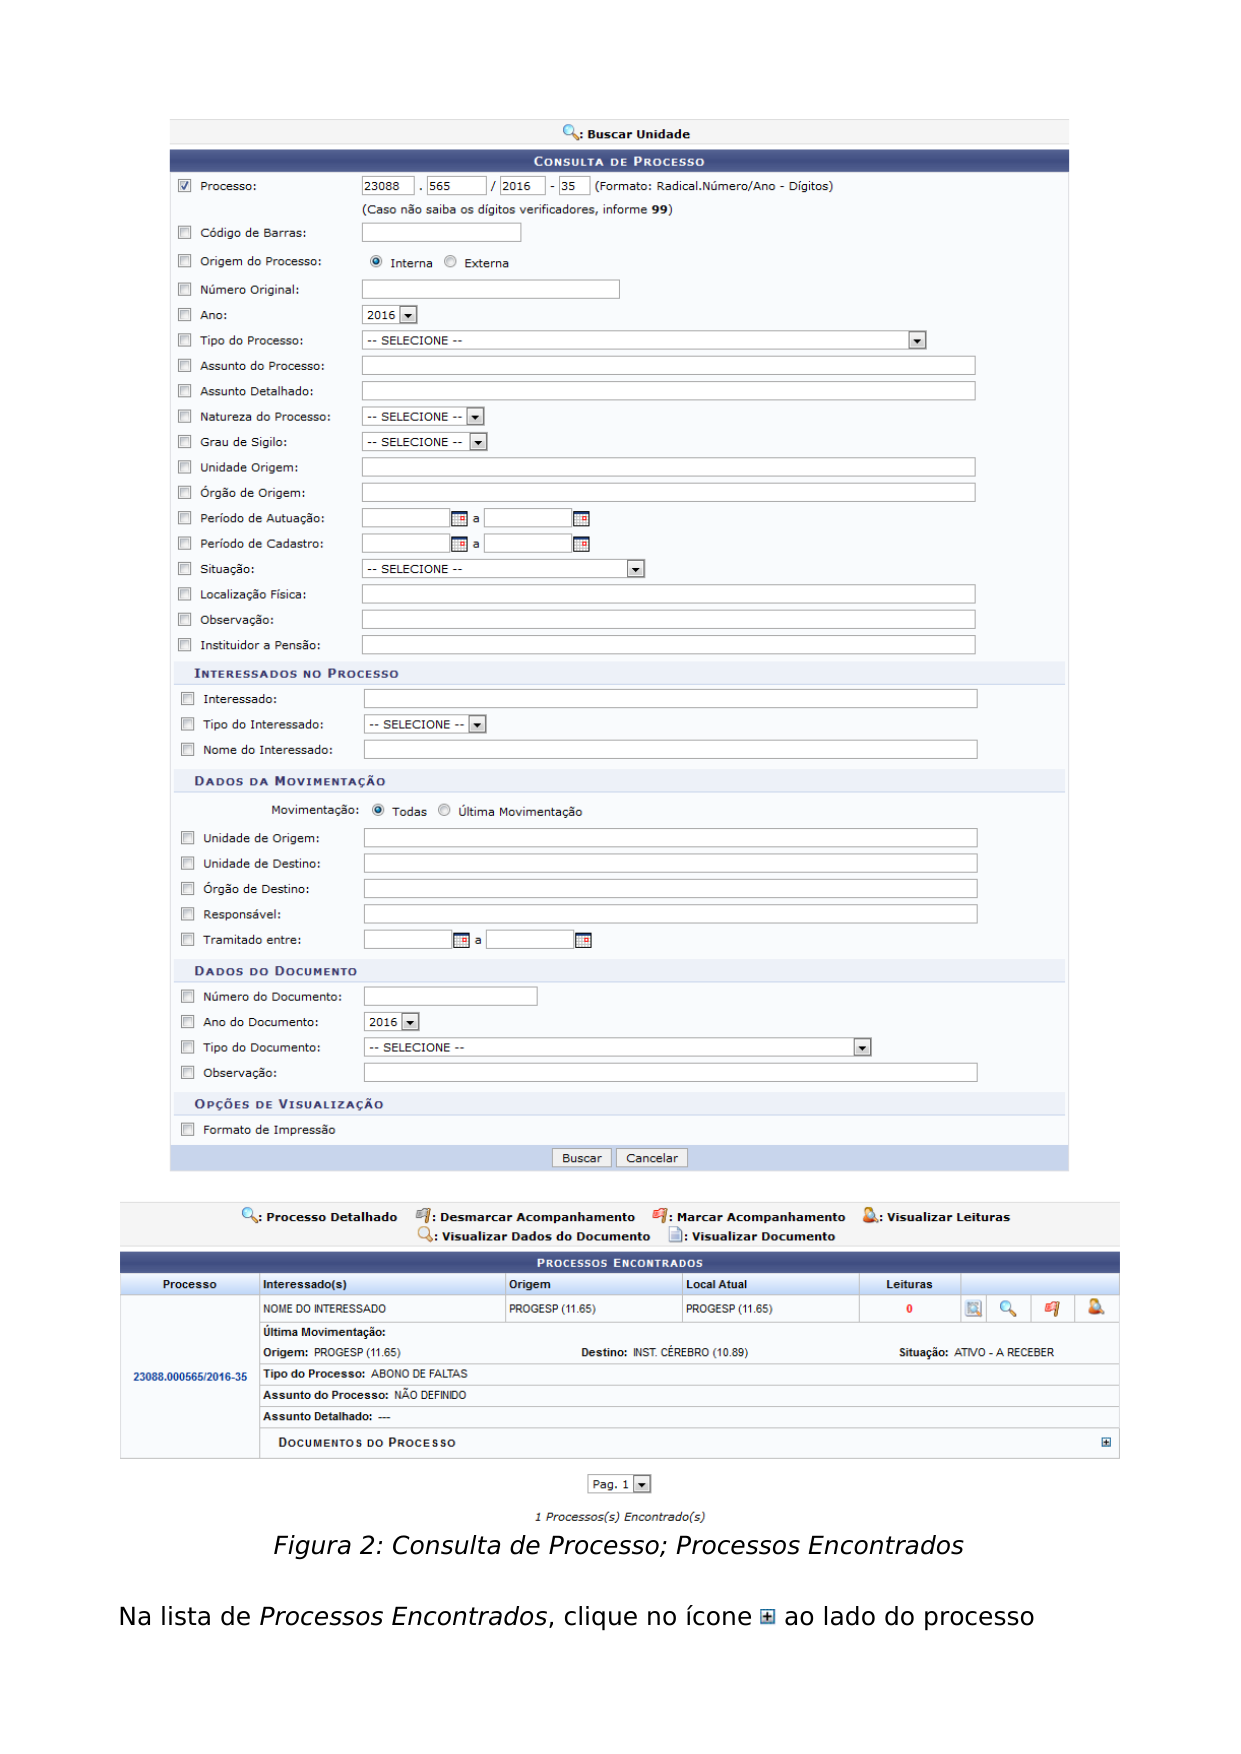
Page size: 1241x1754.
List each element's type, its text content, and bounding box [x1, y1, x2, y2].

text Na lista de Processos Encontrados, clique no ícone ao lado do processo [118, 1602, 1122, 1631]
picture [118, 118, 1123, 1532]
picture [760, 1609, 777, 1626]
text Figura 2: Consulta de Processo; Processos Encontrados [118, 1532, 1122, 1560]
